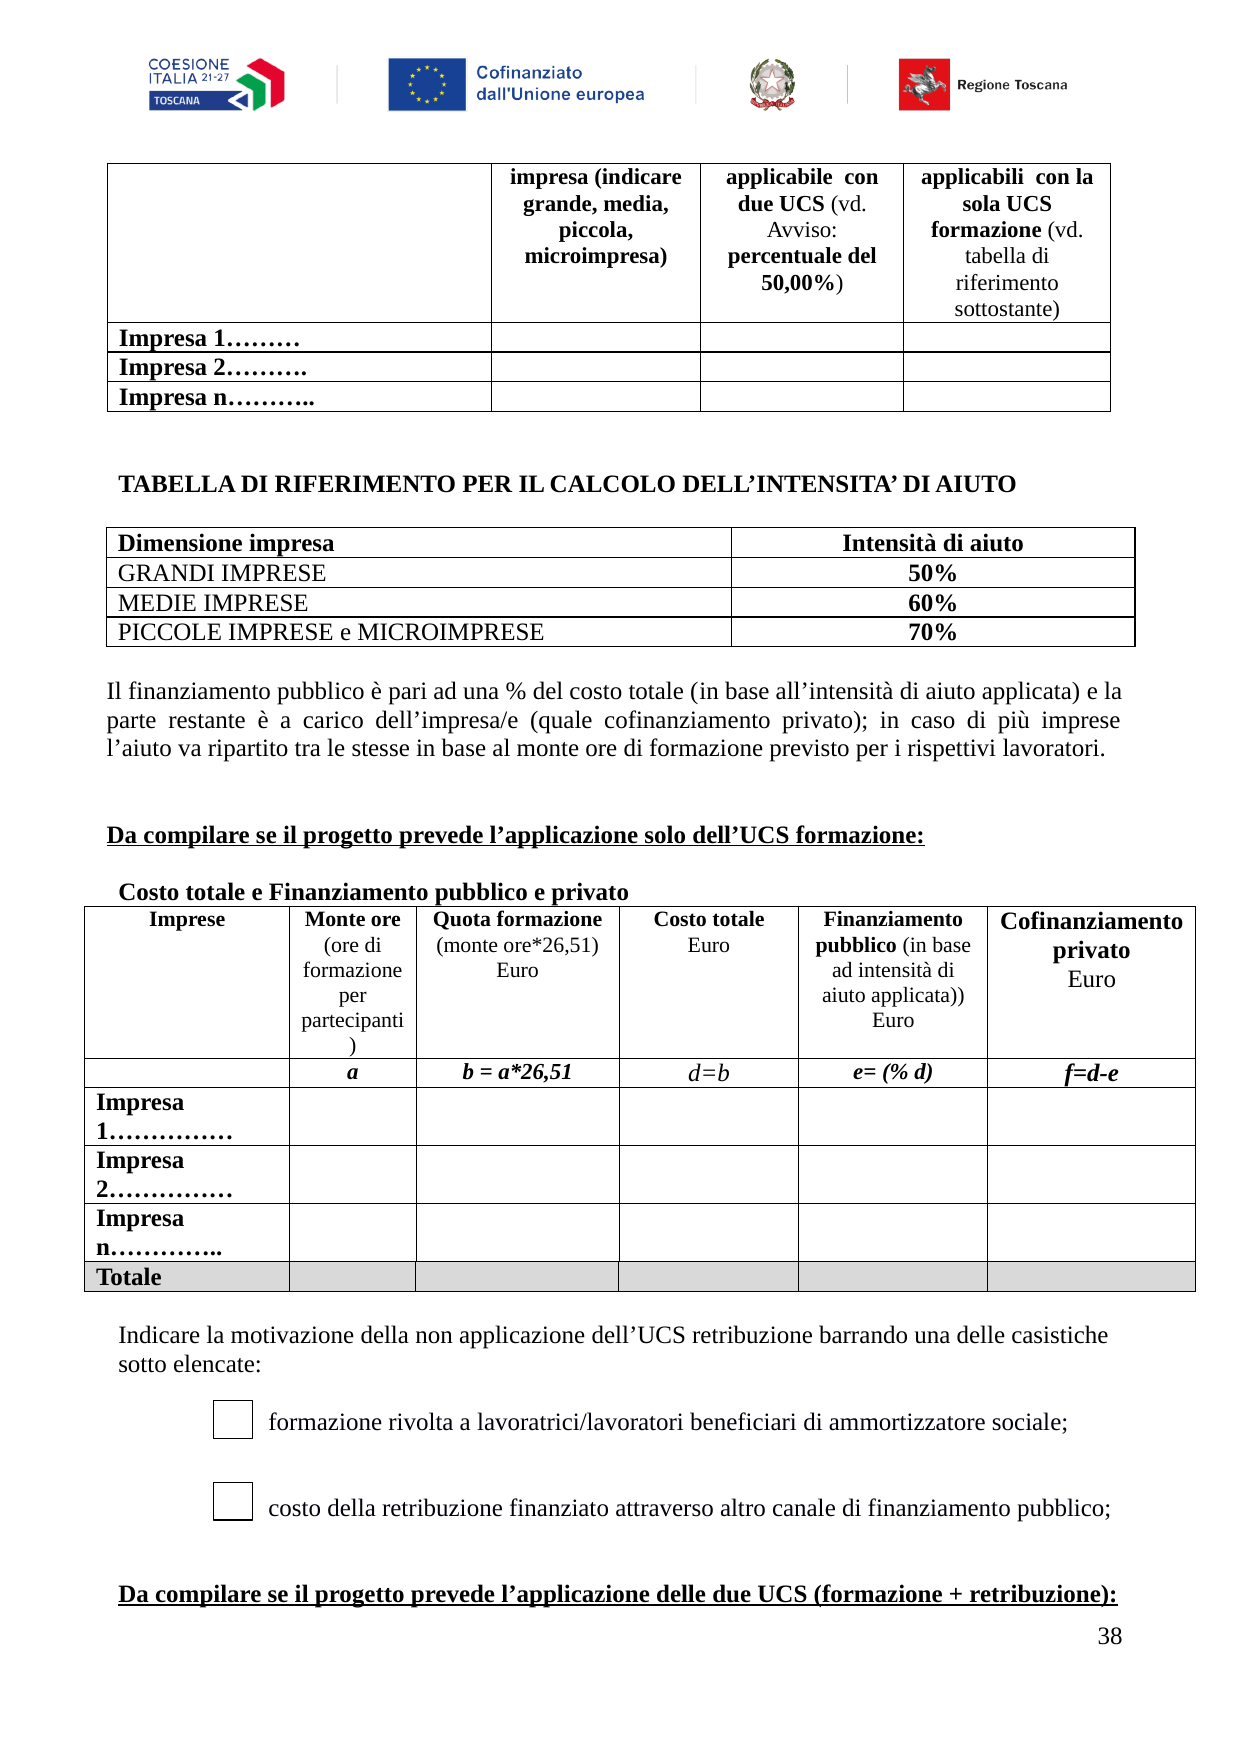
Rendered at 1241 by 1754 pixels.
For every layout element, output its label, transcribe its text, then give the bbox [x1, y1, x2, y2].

table_cell [417, 1088, 619, 1145]
table_cell [701, 323, 903, 351]
table_cell [904, 323, 1110, 351]
table_cell [290, 1146, 416, 1203]
table_cell [290, 1204, 416, 1261]
table_cell [701, 382, 903, 411]
table_cell [417, 1204, 619, 1261]
table_header impresa (indicare grande, media, piccola, microimpresa) [492, 164, 700, 322]
table_cell [701, 353, 903, 381]
table_cell PICCOLE IMPRESE e MICROIMPRESE [107, 618, 731, 646]
list Indicare la motivazione della non applicazione dell’UCS retribuzione barrando una delle casistiche sotto elencate: [118, 1321, 1122, 1378]
table_cell b = a*26,51 [417, 1059, 619, 1087]
table_cell [290, 1088, 416, 1145]
text formazione rivolta a lavoratrici/lavoratori beneficiari di ammortizzatore sociale; [268, 1407, 1122, 1436]
table_cell [799, 1204, 987, 1261]
table_cell [417, 1146, 619, 1203]
table_header Costo totale Euro [620, 907, 798, 1058]
table_cell [85, 1059, 289, 1087]
table_cell Impresa n………….. [85, 1204, 289, 1261]
table_header Monte ore (ore di formazione per partecipanti) [290, 907, 416, 1058]
table_header Finanziamento pubblico (in base ad intensità di aiuto applicata)) Euro [799, 907, 987, 1058]
table_cell GRANDI IMPRESE [107, 558, 731, 587]
text costo della retribuzione finanziato attraverso altro canale di finanziamento pubblico; [268, 1493, 1122, 1522]
text Costo totale e Finanziamento pubblico e privato [118, 877, 1122, 906]
table_cell f=d-e [988, 1059, 1195, 1087]
table_cell e= (% d) [799, 1059, 987, 1087]
table_cell MEDIE IMPRESE [107, 588, 731, 616]
table_header [108, 164, 491, 322]
table_cell [904, 382, 1110, 411]
table_cell d=b [620, 1059, 798, 1087]
table_header Imprese [85, 907, 289, 1058]
table_cell Impresa 2…………… [85, 1146, 289, 1203]
table_cell [492, 323, 700, 351]
table_cell [620, 1146, 798, 1203]
table_cell Impresa 1…………… [85, 1088, 289, 1145]
table_cell 70% [732, 618, 1134, 646]
table_cell [904, 353, 1110, 381]
table_cell [799, 1088, 987, 1145]
table_cell [620, 1204, 798, 1261]
table_cell a [290, 1059, 416, 1087]
table_cell [799, 1262, 987, 1291]
picture [104, 34, 1108, 134]
table_header Quota formazione (monte ore*26,51) Euro [417, 907, 619, 1058]
table_header Intensità di aiuto [732, 528, 1134, 557]
table_cell [620, 1088, 798, 1145]
table_cell [492, 353, 700, 381]
table_header Cofinanziamento privato Euro [988, 907, 1195, 1058]
table_cell Impresa n……….. [108, 382, 491, 411]
text Il finanziamento pubblico è pari ad una % del costo totale (in base all’intensità di aiuto applicata) e la parte restante è a carico dell’impresa/e (quale cofinanziamento privato); in caso di più imprese l’aiuto va ripartito tra le stesse in base al monte ore di formazione previsto per i rispettivi lavoratori. [106, 676, 1122, 762]
list Da compilare se il progetto prevede l’applicazione delle due UCS (formazione + retribuzione): [118, 1579, 1122, 1608]
table_header applicabili con la sola UCS formazione (vd. tabella di riferimento sottostante) [904, 164, 1110, 322]
table_cell [290, 1262, 415, 1291]
table_cell 60% [732, 588, 1134, 616]
text TABELLA DI RIFERIMENTO PER IL CALCOLO DELL’INTENSITA’ DI AIUTO [118, 469, 1122, 498]
table_cell [619, 1262, 798, 1291]
table_cell Totale [85, 1262, 289, 1291]
table_cell [988, 1088, 1195, 1145]
table_cell [988, 1204, 1195, 1261]
table_cell 50% [732, 558, 1134, 587]
table_cell [492, 382, 700, 411]
table_header Dimensione impresa [107, 528, 731, 557]
table_cell [416, 1262, 618, 1291]
table_cell [988, 1262, 1195, 1291]
table_cell Impresa 1……… [108, 323, 491, 351]
table_cell Impresa 2………. [108, 353, 491, 381]
table_cell [988, 1146, 1195, 1203]
table_cell [799, 1146, 987, 1203]
list Da compilare se il progetto prevede l’applicazione solo dell’UCS formazione: [106, 820, 1122, 848]
table_header applicabile con due UCS (vd. Avviso: percentuale del 50,00%) [701, 164, 903, 322]
